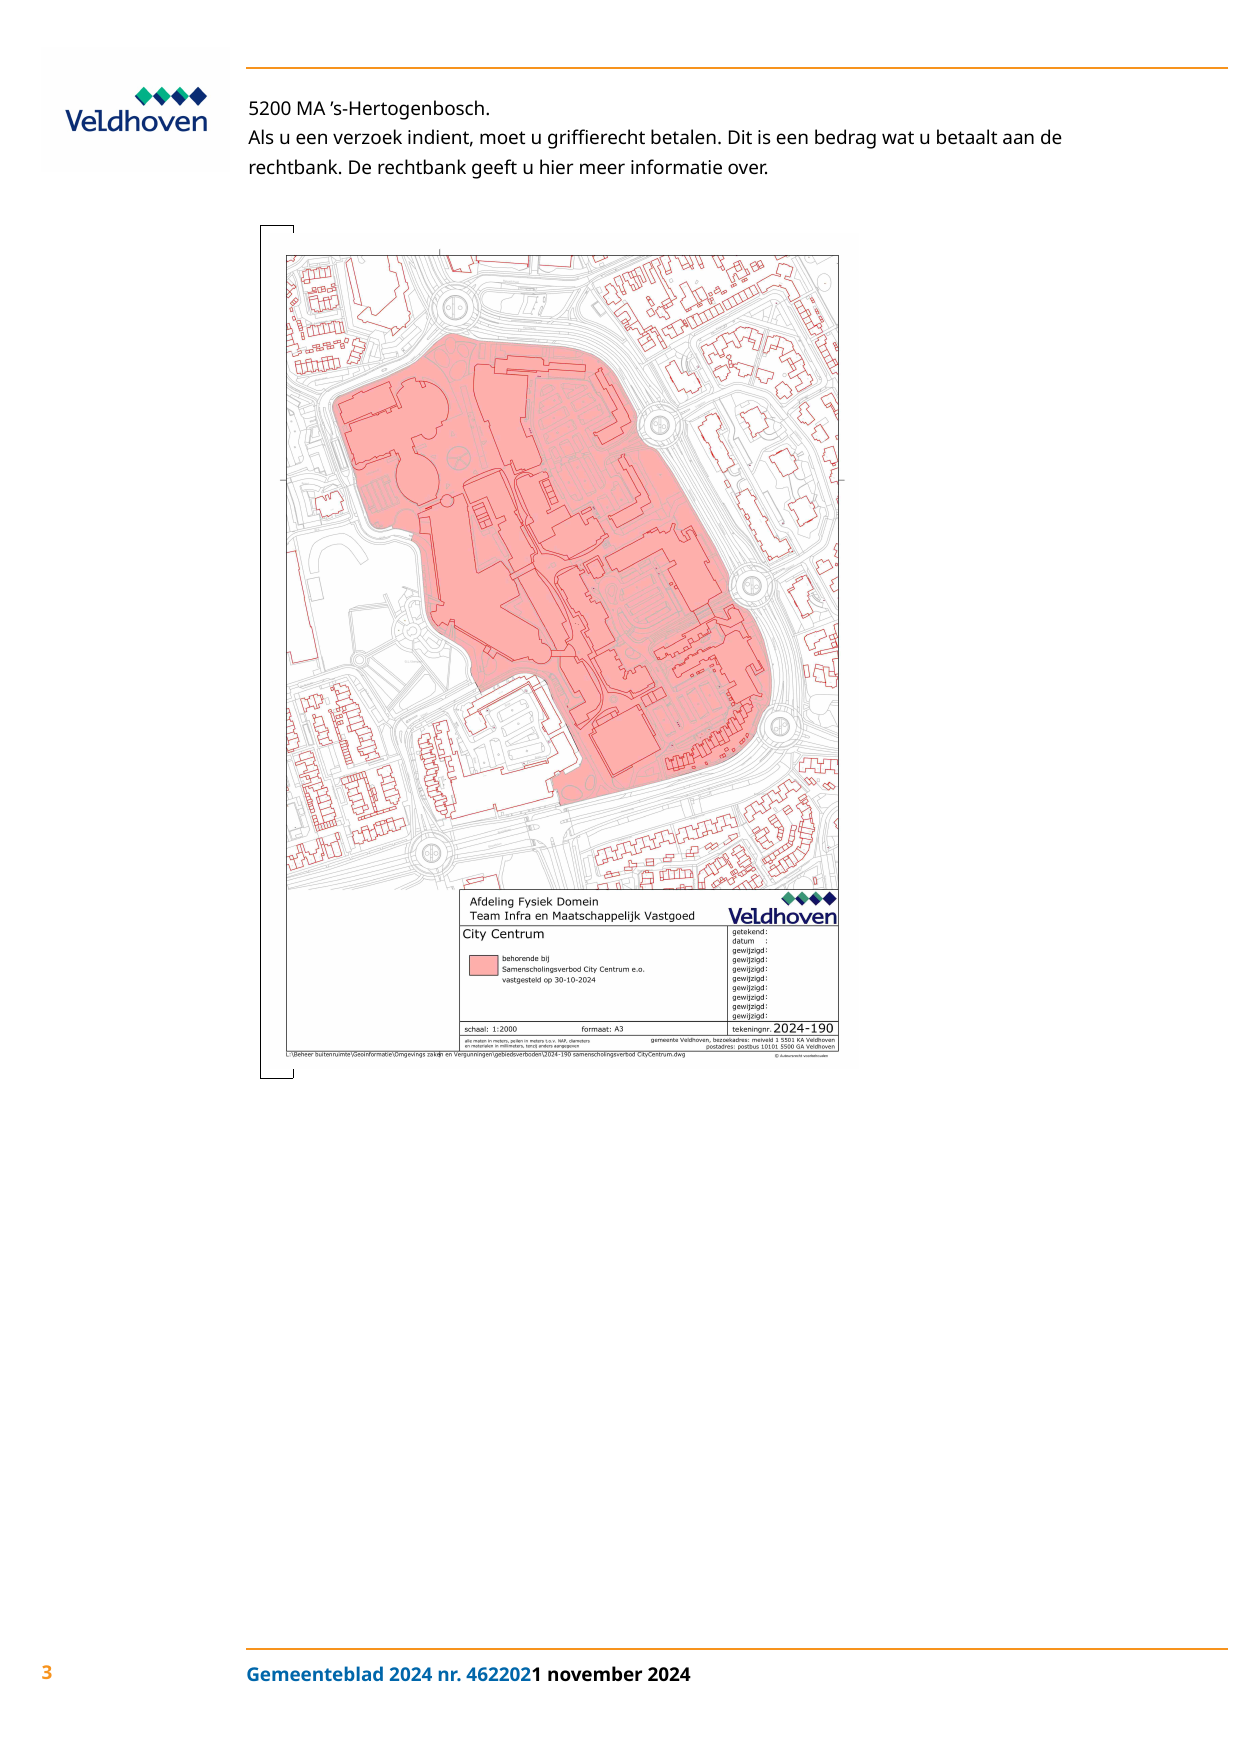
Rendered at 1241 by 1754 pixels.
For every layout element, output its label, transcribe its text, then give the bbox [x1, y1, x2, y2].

text Als u een verzoek indient, moet u griffierecht betalen. Dit is een bedrag wat u betaalt aan de rechtbank. De rechtbank geeft u hier meer informatie over. [248, 124, 1152, 180]
text 5200 MA ’s-Hertogenbosch. [248, 95, 1152, 121]
picture [41, 47, 231, 172]
picture [268, 233, 860, 1069]
